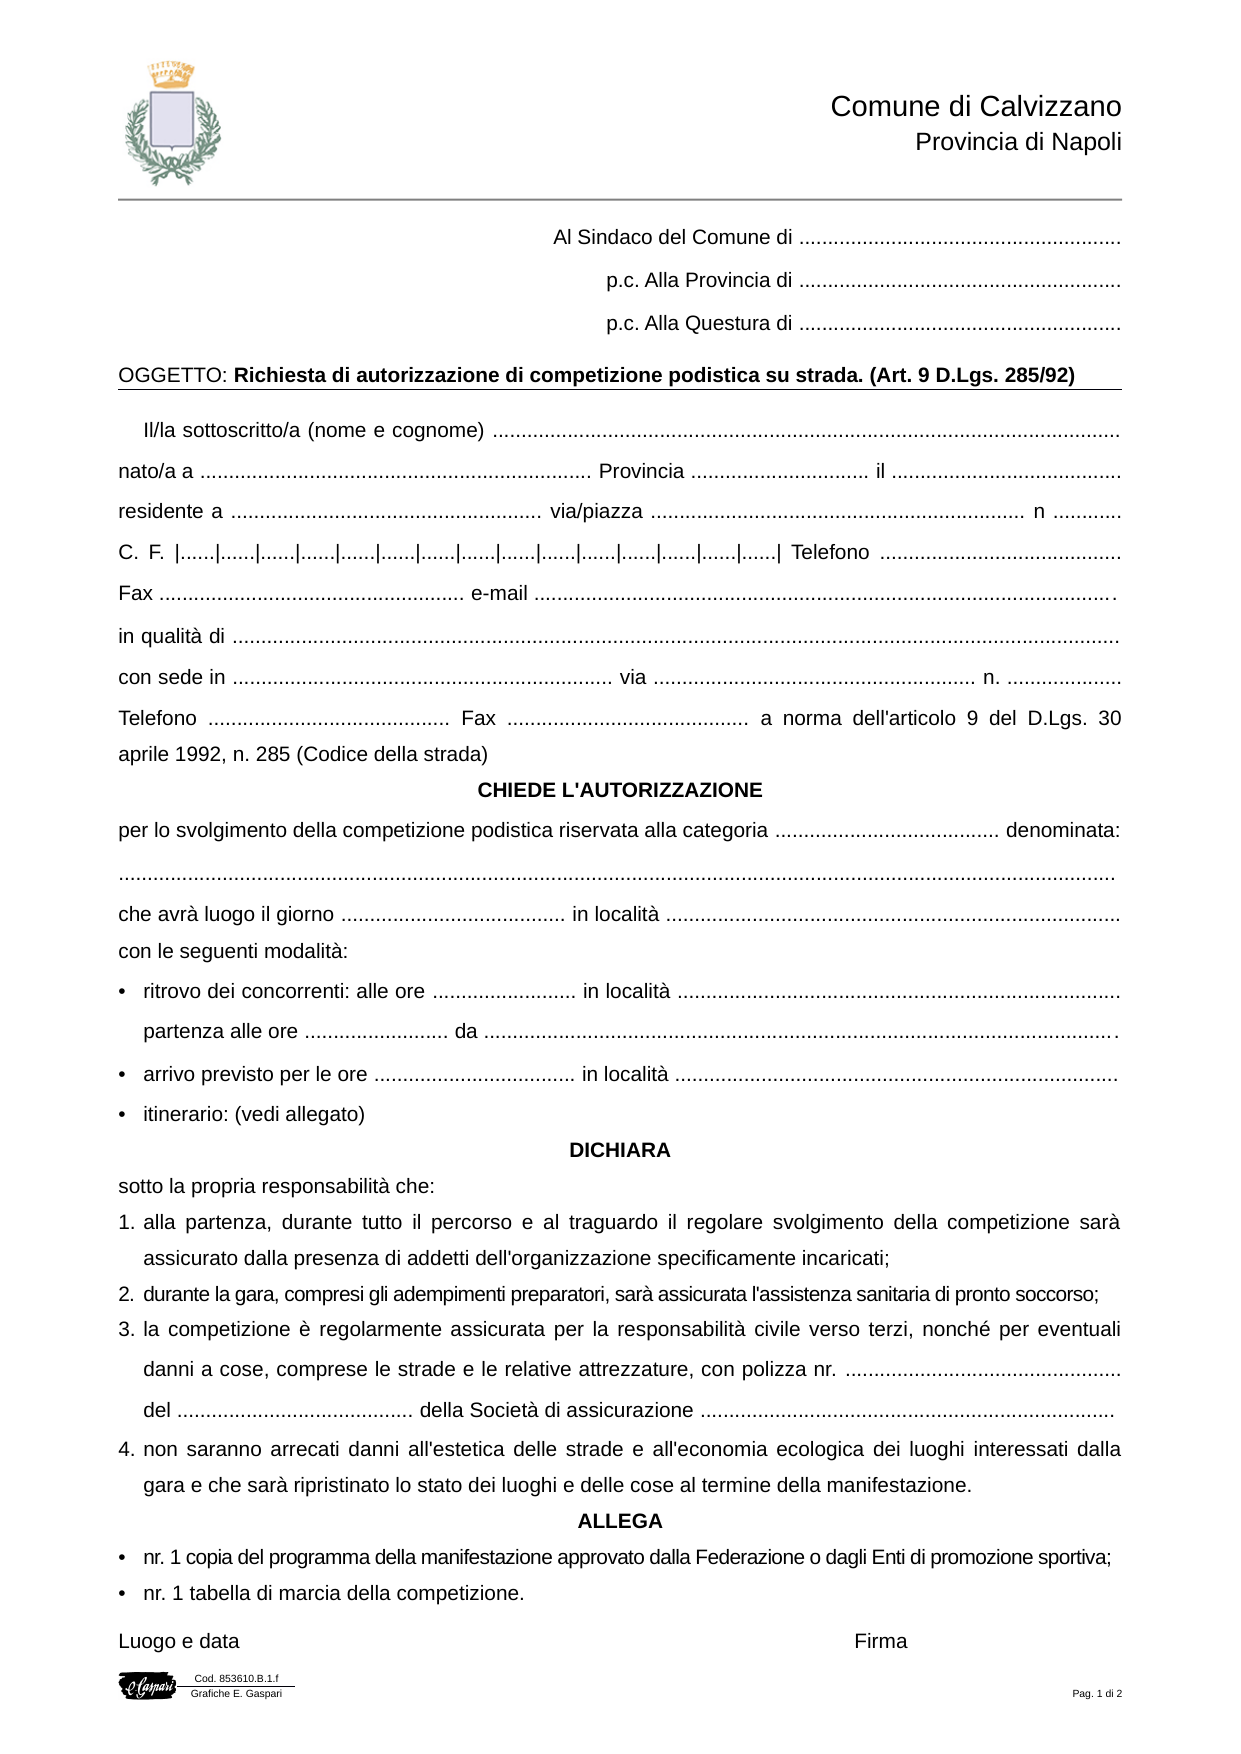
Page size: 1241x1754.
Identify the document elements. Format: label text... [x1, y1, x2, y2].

text 2. durante la gara, compresi gli adempimenti preparatori, sarà assicurata l'assistenza sanitaria di pronto soccorso; [118, 1281, 1122, 1305]
text • nr. 1 copia del programma della manifestazione approvato dalla Federazione o dagli Enti di promozione sportiva; [118, 1545, 1122, 1569]
text • nr. 1 tabella di marcia della competizione. [118, 1581, 1122, 1605]
text • arrivo previsto per le ore ................................... in località ............................................................................. [118, 1058, 1122, 1087]
text Provincia di Napoli [224, 127, 1122, 156]
text Comune di Calvizzano [224, 89, 1122, 122]
text 4. non saranno arrecati danni all'estetica delle strade e all'economia ecologica dei luoghi interessati dalla gara e che sarà ripristinato lo stato dei luoghi e delle cose al termine della manifestazione. [118, 1437, 1122, 1497]
text ............................................................................................................................................................................. che avrà luogo il giorno ....................................... in località ............................................................................... con le seguenti modalità: [118, 857, 1122, 963]
text p.c. Alla Questura di ........................................................ [546, 307, 1122, 336]
text Al Sindaco del Comune di ........................................................ [546, 221, 1122, 250]
text 3. la competizione è regolarmente assicurata per la responsabilità civile verso terzi, nonché per eventuali danni a cose, comprese le strade e le relative attrezzature, con polizza nr. ................................................ del ......................................... della Società di assicurazione ........................................................................ [118, 1317, 1122, 1423]
text OGGETTO: Richiesta di autorizzazione di competizione podistica su strada. (Art. 9 D.Lgs. 285/92) [118, 363, 1122, 389]
text CHIEDE L'AUTORIZZAZIONE [118, 778, 1122, 802]
text • itinerario: (vedi allegato) [118, 1102, 1122, 1126]
text • ritrovo dei concorrenti: alle ore ......................... in località ............................................................................. partenza alle ore ......................... da .............................................................................................................. [118, 975, 1122, 1044]
text per lo svolgimento della competizione podistica riservata alla categoria ....................................... denominata: [118, 814, 1122, 843]
text Luogo e data Firma [118, 1629, 1122, 1653]
picture [118, 1671, 177, 1700]
text sotto la propria responsabilità che: [118, 1173, 1122, 1197]
text ALLEGA [118, 1509, 1122, 1533]
picture [122, 58, 224, 189]
text Il/la sottoscritto/a (nome e cognome) ............................................................................................................. nato/a a .................................................................... Provincia ............................... il ........................................ residente a ...................................................... via/piazza ................................................................. n ............ C. F. |......|......|......|......|......|......|......|......|......|......|......|......|......|......|......| Telefono .......................................... Fax ..................................................... e-mail ..................................................................................................... [118, 414, 1122, 606]
text DICHIARA [118, 1138, 1122, 1162]
text in qualità di .......................................................................................................................................................... con sede in .................................................................. via ........................................................ n. .................... Telefono .......................................... Fax .......................................... a norma dell'articolo 9 del D.Lgs. 30 aprile 1992, n. 285 (Codice della strada) [118, 620, 1122, 766]
text p.c. Alla Provincia di ........................................................ [546, 264, 1122, 293]
text 1. alla partenza, durante tutto il percorso e al traguardo il regolare svolgimento della competizione sarà assicurato dalla presenza di addetti dell'organizzazione specificamente incaricati; [118, 1209, 1122, 1269]
